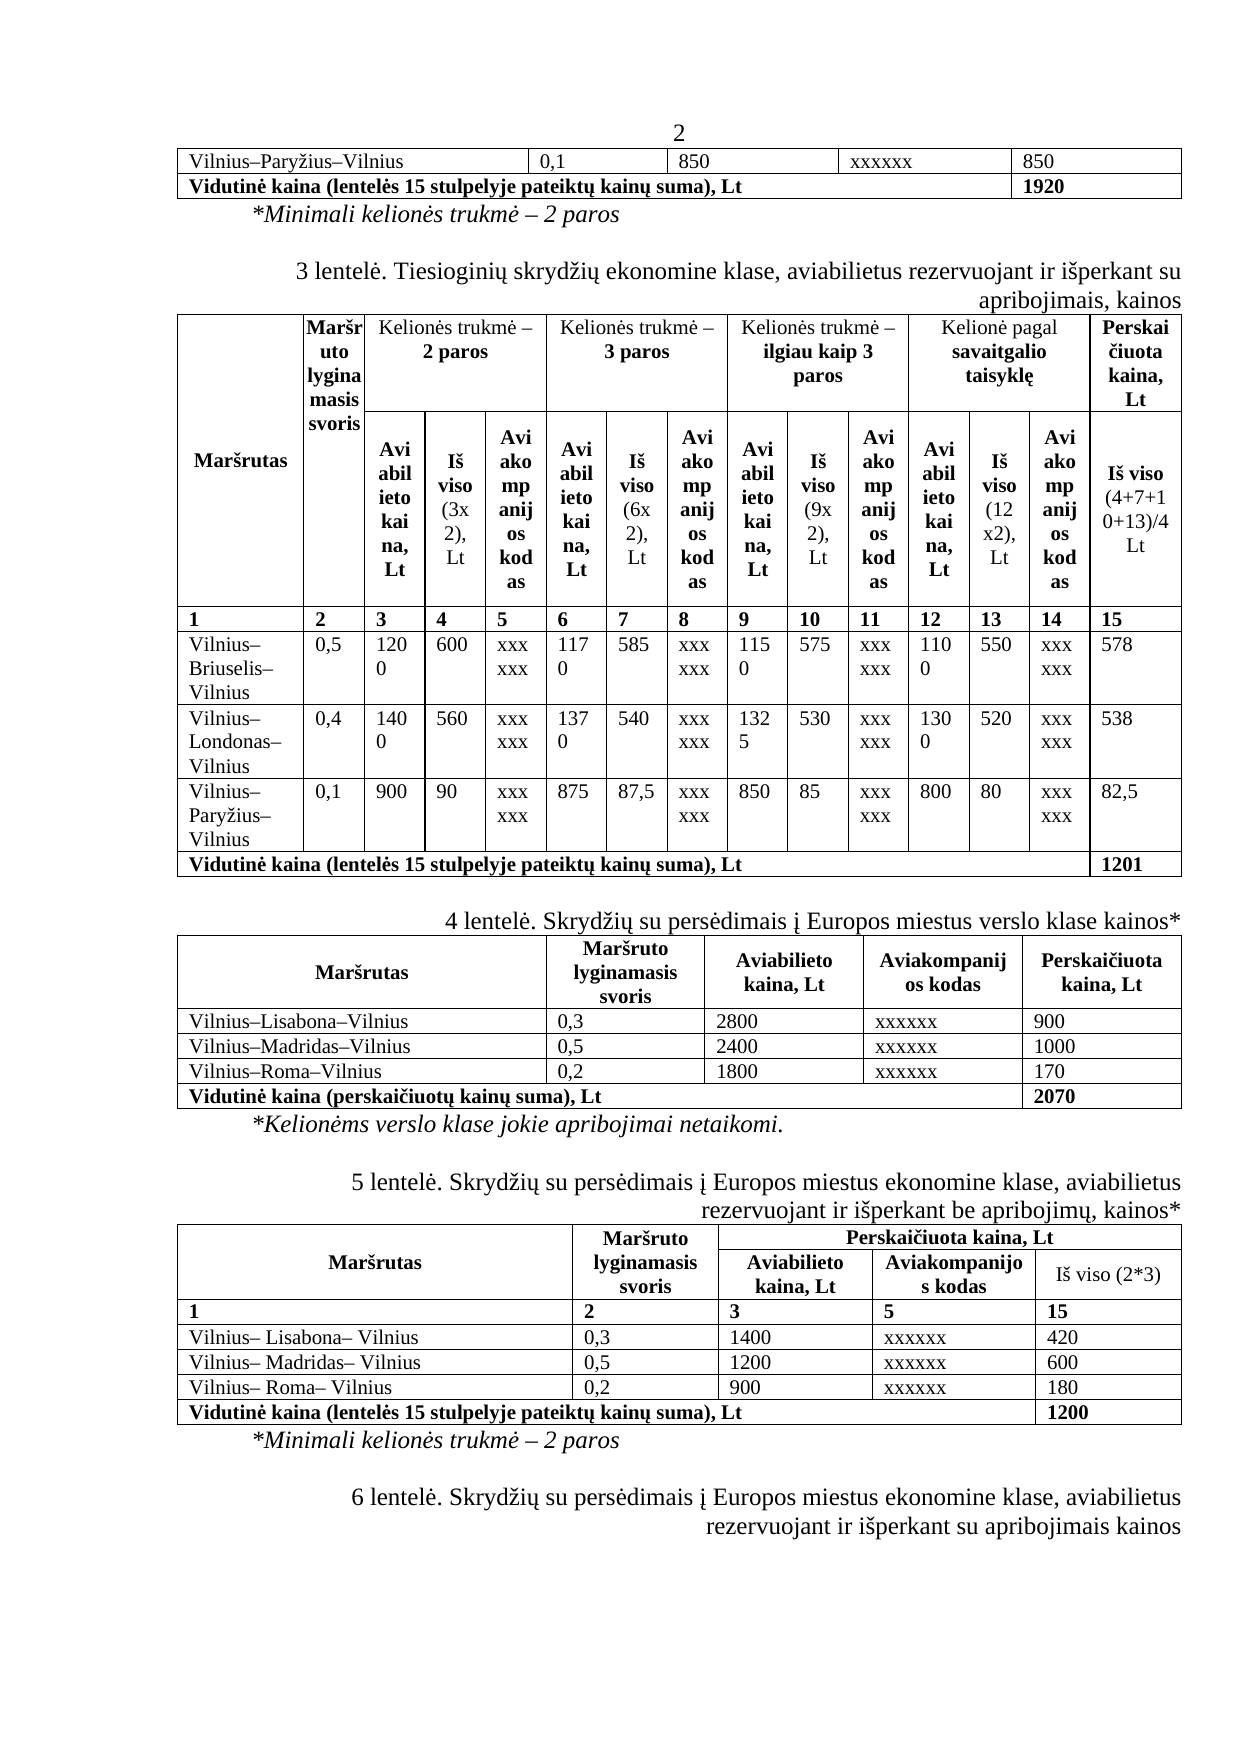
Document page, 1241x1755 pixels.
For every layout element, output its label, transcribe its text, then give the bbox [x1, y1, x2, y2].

table_cell xxxxxx [839, 149, 1011, 173]
table_cell 6 [547, 607, 606, 631]
table_cell 1370 [547, 705, 606, 778]
table_cell 560 [426, 705, 485, 778]
table_cell Iš viso (3x2), Lt [426, 412, 485, 606]
table_cell Vilnius–Lisabona–Vilnius [178, 1009, 546, 1033]
table_cell xxxxxx [1030, 705, 1089, 778]
table_cell Aviabilieto kaina, Lt [909, 412, 969, 606]
table_header Maršruto lyginamasis svoris [573, 1225, 718, 1298]
table_cell 0,3 [547, 1009, 704, 1033]
table_cell 12 [909, 607, 969, 631]
table_cell 7 [607, 607, 667, 631]
table_cell 15 [1091, 607, 1181, 631]
table_cell 3 [365, 607, 424, 631]
table_cell 900 [1023, 1009, 1181, 1033]
table_cell 2800 [705, 1009, 863, 1033]
table_cell 180 [1036, 1375, 1181, 1399]
table_cell 850 [1012, 149, 1181, 173]
table_cell xxxxxx [873, 1375, 1035, 1399]
table_cell 538 [1091, 705, 1181, 778]
table_cell 5 [873, 1300, 1035, 1323]
table_cell Aviakompanijos kodas [668, 412, 727, 606]
table_cell 0,2 [547, 1059, 704, 1083]
table_cell 0,1 [529, 149, 667, 173]
table_cell 82,5 [1091, 779, 1181, 851]
table_cell xxxxxx [873, 1350, 1035, 1374]
table_cell 1800 [705, 1059, 863, 1083]
table_cell 15 [1036, 1300, 1181, 1323]
table_cell Aviakompanijos kodas [1030, 412, 1089, 606]
table_cell 530 [788, 705, 848, 778]
table_cell 90 [426, 779, 485, 851]
table_cell 1201 [1091, 852, 1181, 876]
table_header Maršrutas [178, 315, 303, 606]
table_cell xxxxxx [849, 632, 908, 704]
table_cell 5 [486, 607, 546, 631]
table_cell xxxxxx [864, 1059, 1022, 1083]
table_header Kelionė pagal savaitgalio taisyklę [909, 315, 1089, 411]
table_cell Vidutinė kaina (lentelės 15 stulpelyje pateiktų kainų suma), Lt [178, 852, 1089, 876]
table_cell 1170 [547, 632, 606, 704]
table_cell 1200 [365, 632, 424, 704]
table_cell 1325 [728, 705, 787, 778]
table_cell 520 [970, 705, 1029, 778]
table_cell 1200 [719, 1350, 872, 1374]
table_cell 0,1 [304, 779, 364, 851]
table_cell 875 [547, 779, 606, 851]
table_cell 2 [573, 1300, 718, 1323]
text 3 lentelė. Tiesioginių skrydžių ekonomine klase, aviabilietus rezervuojant ir išperkant su apribojimais, kainos [177, 256, 1181, 314]
text 6 lentelė. Skrydžių su persėdimais į Europos miestus ekonomine klase, aviabilietus rezervuojant ir išperkant su apribojimais kainos [177, 1482, 1181, 1540]
table_cell xxxxxx [1030, 632, 1089, 704]
table_header Perskaičiuota kaina, Lt [1091, 315, 1181, 411]
table_cell 1400 [719, 1325, 872, 1349]
table_cell 600 [1036, 1350, 1181, 1374]
table_header Maršrutas [178, 1225, 572, 1298]
table_cell 0,5 [573, 1350, 718, 1374]
table_cell 3 [719, 1300, 872, 1323]
table_cell Vidutinė kaina (lentelės 15 stulpelyje pateiktų kainų suma), Lt [178, 1400, 1035, 1424]
table_cell 600 [426, 632, 485, 704]
table_cell 0,5 [547, 1034, 704, 1058]
table_cell Aviabilieto kaina, Lt [728, 412, 787, 606]
table_cell 1 [178, 607, 303, 631]
text *Kelionėms verslo klase jokie apribojimai netaikomi. [177, 1109, 1181, 1138]
table_cell Vilnius–Briuselis–Vilnius [178, 632, 303, 704]
table_cell Aviakompanijos kodas [849, 412, 908, 606]
table_cell 4 [426, 607, 485, 631]
table_header Kelionės trukmė – 2 paros [365, 315, 546, 411]
table_cell 800 [909, 779, 969, 851]
table_cell Vilnius– Madridas– Vilnius [178, 1350, 572, 1374]
table_cell 578 [1091, 632, 1181, 704]
table_cell xxxxxx [668, 705, 727, 778]
table_header Perskaičiuota kaina, Lt [1023, 936, 1181, 1008]
table_cell Iš viso (4+7+10+13)/4 Lt [1091, 412, 1181, 606]
table_cell Iš viso (9x2), Lt [788, 412, 848, 606]
text *Minimali kelionės trukmė – 2 paros [177, 199, 1181, 228]
table_cell 575 [788, 632, 848, 704]
table_cell xxxxxx [486, 632, 546, 704]
table_cell 1150 [728, 632, 787, 704]
table_cell 85 [788, 779, 848, 851]
table_cell 11 [849, 607, 908, 631]
table_cell Vidutinė kaina (lentelės 15 stulpelyje pateiktų kainų suma), Lt [178, 174, 1011, 198]
table_cell xxxxxx [668, 632, 727, 704]
table_cell Aviabilieto kaina, Lt [547, 412, 606, 606]
table_cell 0,2 [573, 1375, 718, 1399]
table_cell Iš viso (12x2), Lt [970, 412, 1029, 606]
table_cell 87,5 [607, 779, 667, 851]
table_cell 850 [728, 779, 787, 851]
table_cell 585 [607, 632, 667, 704]
table_cell Vilnius–Paryžius–Vilnius [178, 779, 303, 851]
table_cell 9 [728, 607, 787, 631]
table_cell 0,5 [304, 632, 364, 704]
table_cell 13 [970, 607, 1029, 631]
table_cell 1920 [1012, 174, 1181, 198]
table_cell Iš viso (6x2), Lt [607, 412, 667, 606]
table_cell 850 [668, 149, 838, 173]
table_header Maršrutas [178, 936, 546, 1008]
table_cell Aviabilieto kaina, Lt [365, 412, 424, 606]
table_header Kelionės trukmė – 3 paros [547, 315, 727, 411]
text *Minimali kelionės trukmė – 2 paros [177, 1425, 1181, 1454]
table_cell Vilnius–Roma–Vilnius [178, 1059, 546, 1083]
table_cell xxxxxx [668, 779, 727, 851]
table_cell 0,3 [573, 1325, 718, 1349]
table_cell 1100 [909, 632, 969, 704]
table_cell 1400 [365, 705, 424, 778]
table_cell 540 [607, 705, 667, 778]
table_cell Aviabilieto kaina, Lt [719, 1250, 872, 1298]
table_cell 2400 [705, 1034, 863, 1058]
table_cell 80 [970, 779, 1029, 851]
table_cell Vilnius–Paryžius–Vilnius [178, 149, 528, 173]
table_cell 0,4 [304, 705, 364, 778]
table_header Aviakompanijos kodas [864, 936, 1022, 1008]
table_cell xxxxxx [864, 1009, 1022, 1033]
table_cell 14 [1030, 607, 1089, 631]
table_cell xxxxxx [864, 1034, 1022, 1058]
text 4 lentelė. Skrydžių su persėdimais į Europos miestus verslo klase kainos* [177, 906, 1181, 934]
table_header Kelionės trukmė – ilgiau kaip 3 paros [728, 315, 908, 411]
table_cell 1300 [909, 705, 969, 778]
table_cell 420 [1036, 1325, 1181, 1349]
table_header Aviabilieto kaina, Lt [705, 936, 863, 1008]
table_cell Vilnius–Madridas–Vilnius [178, 1034, 546, 1058]
table_cell 2 [304, 607, 364, 631]
table_cell Aviakompanijos kodas [486, 412, 546, 606]
table_header Perskaičiuota kaina, Lt [719, 1225, 1181, 1249]
table_cell Aviakompanijos kodas [873, 1250, 1035, 1298]
table_cell 900 [719, 1375, 872, 1399]
table_cell 10 [788, 607, 848, 631]
table_cell 1200 [1036, 1400, 1181, 1424]
table_cell xxxxxx [1030, 779, 1089, 851]
table_cell Vilnius– Roma– Vilnius [178, 1375, 572, 1399]
table_cell 170 [1023, 1059, 1181, 1083]
table_cell xxxxxx [486, 705, 546, 778]
table_cell xxxxxx [849, 705, 908, 778]
table_cell 1000 [1023, 1034, 1181, 1058]
table_cell xxxxxx [873, 1325, 1035, 1349]
table_header Maršruto lyginamasis svoris [304, 315, 364, 606]
table_cell xxxxxx [486, 779, 546, 851]
table_cell 8 [668, 607, 727, 631]
table_cell Vilnius– Lisabona– Vilnius [178, 1325, 572, 1349]
table_cell Iš viso (2*3) [1036, 1250, 1181, 1298]
text 5 lentelė. Skrydžių su persėdimais į Europos miestus ekonomine klase, aviabilietus rezervuojant ir išperkant be apribojimų, kainos* [177, 1167, 1181, 1224]
table_header Maršruto lyginamasis svoris [547, 936, 704, 1008]
table_cell 2070 [1023, 1084, 1181, 1108]
table_cell Vidutinė kaina (perskaičiuotų kainų suma), Lt [178, 1084, 1022, 1108]
table_cell Vilnius–Londonas–Vilnius [178, 705, 303, 778]
table_cell 550 [970, 632, 1029, 704]
table_cell xxxxxx [849, 779, 908, 851]
table_cell 1 [178, 1300, 572, 1323]
table_cell 900 [365, 779, 424, 851]
